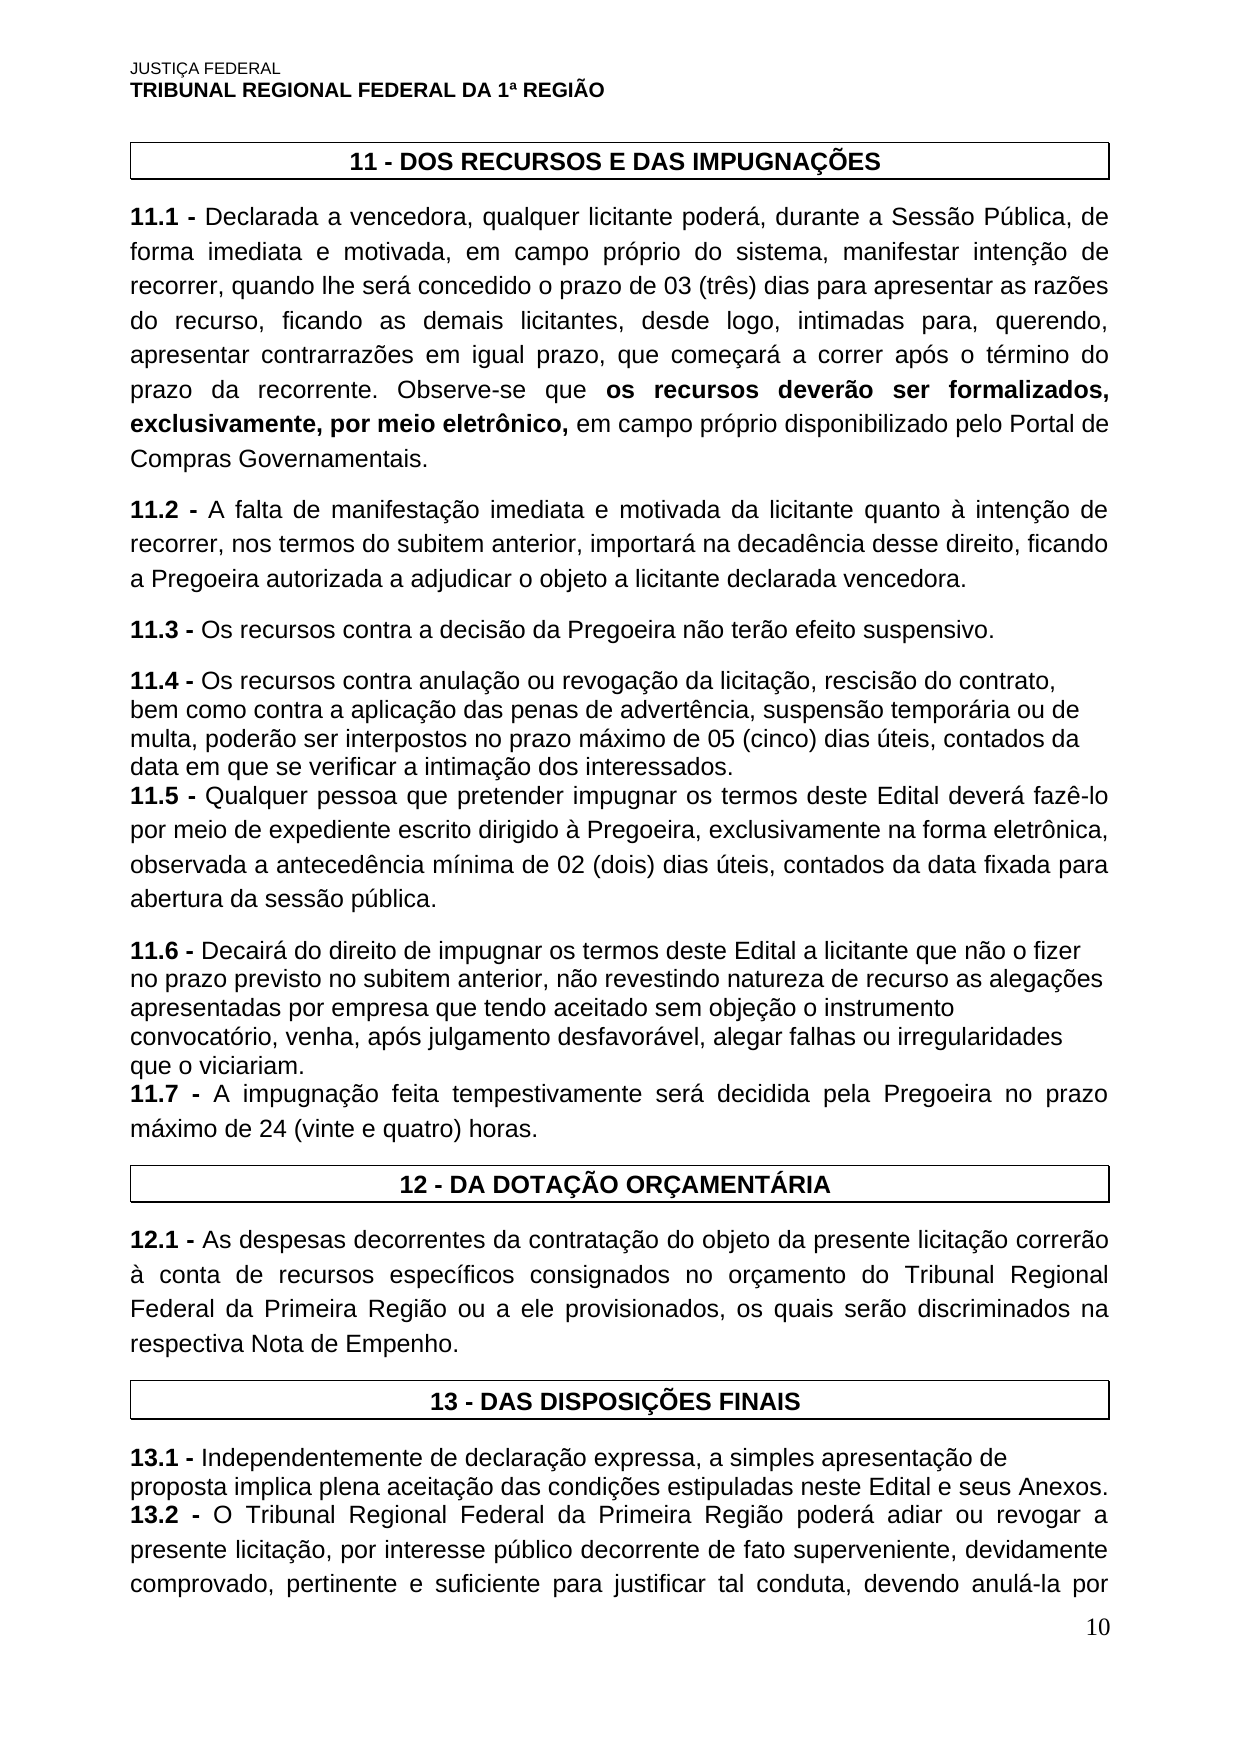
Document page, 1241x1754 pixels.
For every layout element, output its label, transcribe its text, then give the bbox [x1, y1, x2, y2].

text 11.1 - Declarada a vencedora, qualquer licitante poderá, durante a Sessão Pública, de forma imediata e motivada, em campo próprio do sistema, manifestar intenção de recorrer, quando lhe será concedido o prazo de 03 (três) dias para apresentar as razões do recurso, ficando as demais licitantes, desde logo, intimadas para, querendo, apresentar contrarrazões em igual prazo, que começará a correr após o término do prazo da recorrente. Observe-se que os recursos deverão ser formalizados, exclusivamente, por meio eletrônico, em campo próprio disponibilizado pelo Portal de Compras Governamentais. [130, 202, 1110, 472]
text 13.2 - O Tribunal Regional Federal da Primeira Região poderá adiar ou revogar a presente licitação, por interesse público decorrente de fato superveniente, devidamente comprovado, pertinente e suficiente para justificar tal conduta, devendo anulá-la por [130, 1500, 1110, 1598]
text 11.4 - Os recursos contra anulação ou revogação da licitação, rescisão do contrato, bem como contra a aplicação das penas de advertência, suspensão temporária ou de multa, poderão ser interpostos no prazo máximo de 05 (cinco) dias úteis, contados da data em que se verificar a intimação dos interessados. [130, 666, 1110, 781]
text 11.7 - A impugnação feita tempestivamente será decidida pela Pregoeira no prazo máximo de 24 (vinte e quatro) horas. [130, 1079, 1110, 1143]
text 13 - DAS DISPOSIÇÕES FINAIS [131, 1381, 1108, 1418]
text 11.5 - Qualquer pessoa que pretender impugnar os termos deste Edital deverá fazê-lo por meio de expediente escrito dirigido à Pregoeira, exclusivamente na forma eletrônica, observada a antecedência mínima de 02 (dois) dias úteis, contados da data fixada para abertura da sessão pública. [130, 781, 1110, 913]
text 11.2 - A falta de manifestação imediata e motivada da licitante quanto à intenção de recorrer, nos termos do subitem anterior, importará na decadência desse direito, ficando a Pregoeira autorizada a adjudicar o objeto a licitante declarada vencedora. [130, 495, 1110, 592]
text 12 - DA DOTAÇÃO ORÇAMENTÁRIA [131, 1166, 1108, 1201]
text 11.3 - Os recursos contra a decisão da Pregoeira não terão efeito suspensivo. [130, 615, 1110, 644]
text 12.1 - As despesas decorrentes da contratação do objeto da presente licitação correrão à conta de recursos específicos consignados no orçamento do Tribunal Regional Federal da Primeira Região ou a ele provisionados, os quais serão discriminados na respectiva Nota de Empenho. [130, 1226, 1110, 1358]
text 11.6 - Decairá do direito de impugnar os termos deste Edital a licitante que não o fizer no prazo previsto no subitem anterior, não revestindo natureza de recurso as alegações apresentadas por empresa que tendo aceitado sem objeção o instrumento convocatório, venha, após julgamento desfavorável, alegar falhas ou irregularidades que o viciariam. [130, 936, 1110, 1079]
text 13.1 - Independentemente de declaração expressa, a simples apresentação de proposta implica plena aceitação das condições estipuladas neste Edital e seus Anexos. [130, 1443, 1110, 1500]
text 11 - DOS RECURSOS E DAS IMPUGNAÇÕES [131, 143, 1108, 178]
